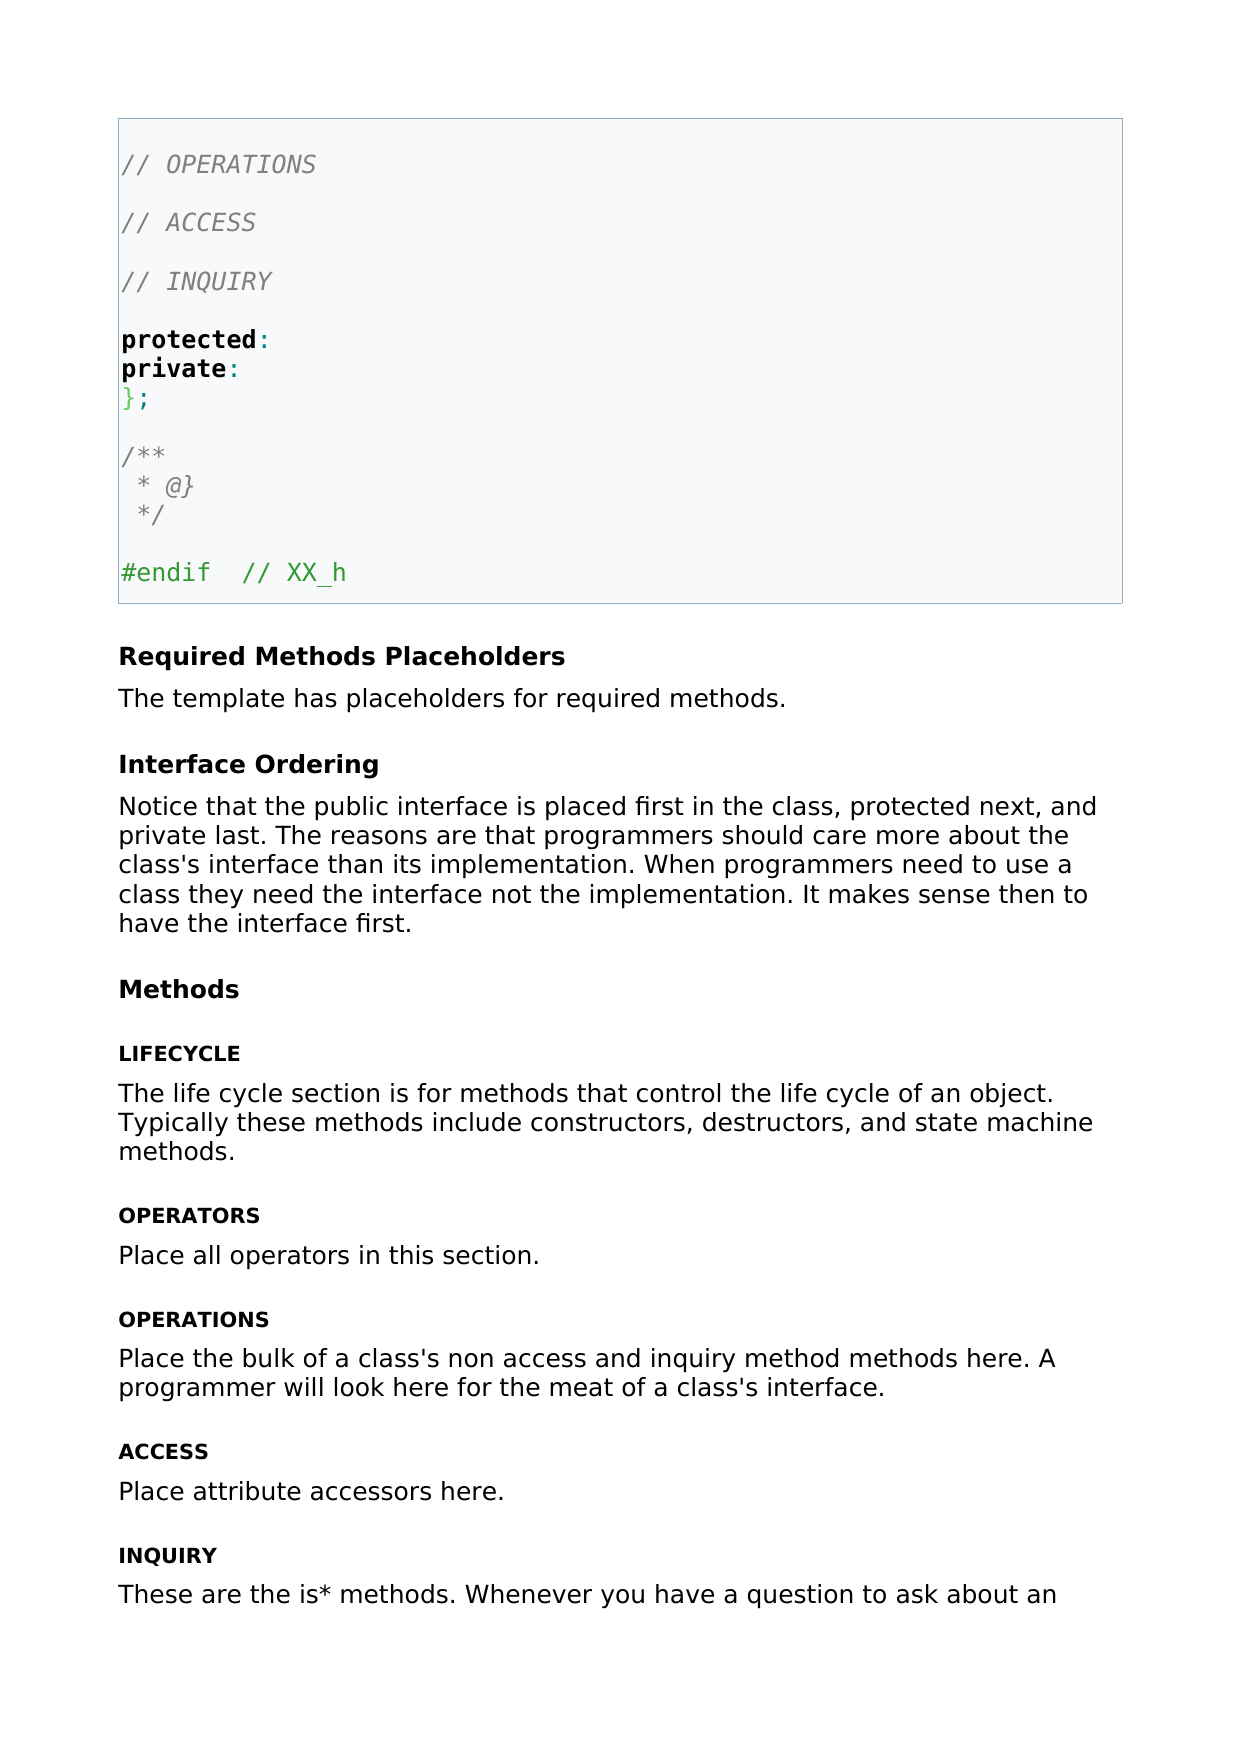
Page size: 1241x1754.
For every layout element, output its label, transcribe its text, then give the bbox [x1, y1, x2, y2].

subtitle Interface Ordering [118, 751, 1122, 780]
text The template has placeholders for required methods. [118, 684, 1122, 713]
subtitle LIFECYCLE [118, 1042, 1122, 1067]
text Notice that the public interface is placed first in the class, protected next, and private last. The reasons are that programmers should care more about the class's interface than its implementation. When programmers need to use a class they need the interface not the implementation. It makes sense then to have the interface first. [118, 792, 1122, 938]
subtitle OPERATIONS [118, 1308, 1122, 1332]
text Place the bulk of a class's non access and inquiry method methods here. A programmer will look here for the meat of a class's interface. [118, 1344, 1122, 1403]
table_header // OPERATIONS // ACCESS // INQUIRY protected: private: }; /** * @} */ #endif // XX_h [119, 119, 1122, 602]
subtitle Methods [118, 976, 1122, 1005]
text Place attribute accessors here. [118, 1477, 1122, 1506]
subtitle Required Methods Placeholders [118, 642, 1122, 672]
subtitle ACCESS [118, 1440, 1122, 1464]
subtitle OPERATORS [118, 1204, 1122, 1228]
text Place all operators in this section. [118, 1241, 1122, 1270]
text The life cycle section is for methods that control the life cycle of an object. Typically these methods include constructors, destructors, and state machine methods. [118, 1079, 1122, 1167]
text These are the is* methods. Whenever you have a question to ask about an [118, 1580, 1122, 1609]
subtitle INQUIRY [118, 1544, 1122, 1568]
